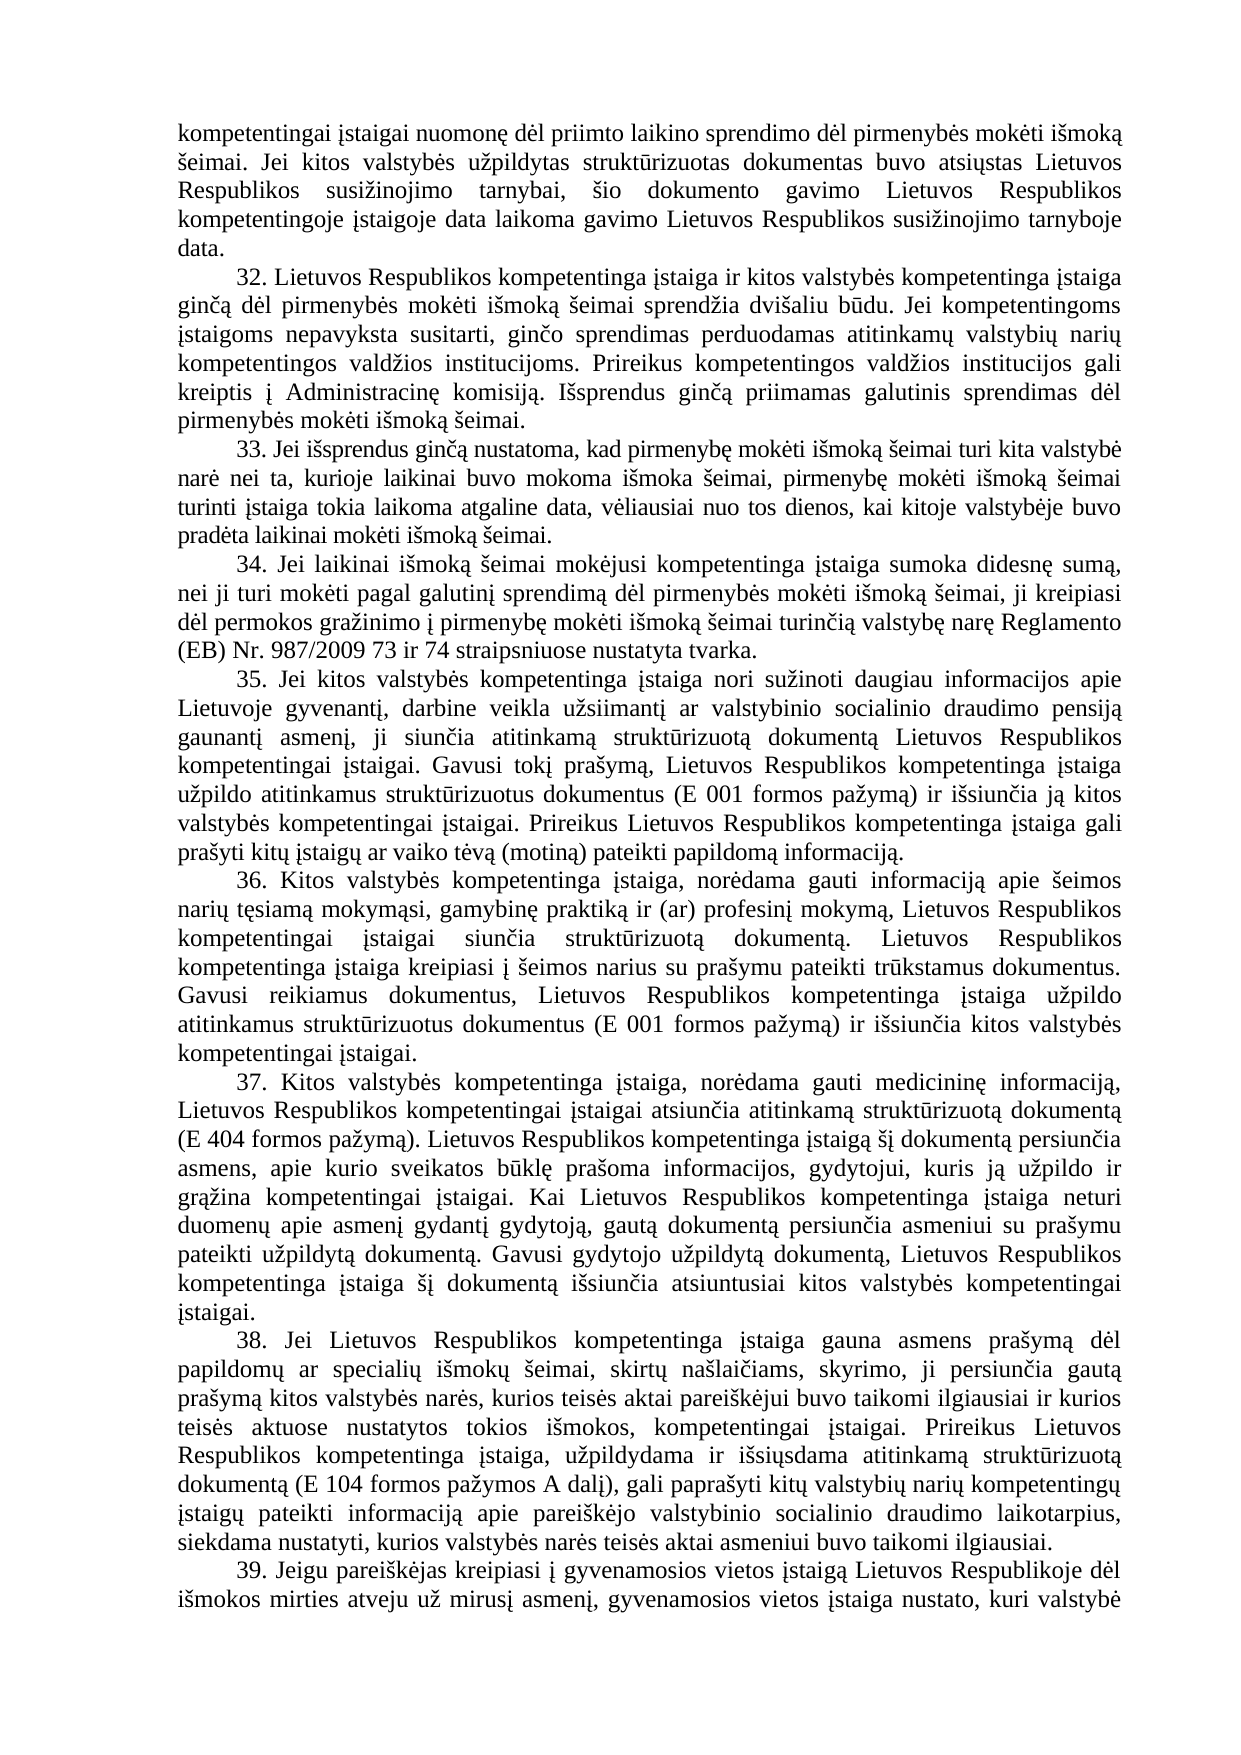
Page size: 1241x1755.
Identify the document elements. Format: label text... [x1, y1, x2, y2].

text 34. Jei laikinai išmoką šeimai mokėjusi kompetentinga įstaiga sumoka didesnę sumą, nei ji turi mokėti pagal galutinį sprendimą dėl pirmenybės mokėti išmoką šeimai, ji kreipiasi dėl permokos gražinimo į pirmenybę mokėti išmoką šeimai turinčią valstybę narę Reglamento (EB) Nr. 987/2009 73 ir 74 straipsniuose nustatyta tvarka. [177, 549, 1122, 664]
text 35. Jei kitos valstybės kompetentinga įstaiga nori sužinoti daugiau informacijos apie Lietuvoje gyvenantį, darbine veikla užsiimantį ar valstybinio socialinio draudimo pensiją gaunantį asmenį, ji siunčia atitinkamą struktūrizuotą dokumentą Lietuvos Respublikos kompetentingai įstaigai. Gavusi tokį prašymą, Lietuvos Respublikos kompetentinga įstaiga užpildo atitinkamus struktūrizuotus dokumentus (E 001 formos pažymą) ir išsiunčia ją kitos valstybės kompetentingai įstaigai. Prireikus Lietuvos Respublikos kompetentinga įstaiga gali prašyti kitų įstaigų ar vaiko tėvą (motiną) pateikti papildomą informaciją. [177, 664, 1122, 866]
text 39. Jeigu pareiškėjas kreipiasi į gyvenamosios vietos įstaigą Lietuvos Respublikoje dėl išmokos mirties atveju už mirusį asmenį, gyvenamosios vietos įstaiga nustato, kuri valstybė [177, 1556, 1122, 1613]
text kompetentingai įstaigai nuomonę dėl priimto laikino sprendimo dėl pirmenybės mokėti išmoką šeimai. Jei kitos valstybės užpildytas struktūrizuotas dokumentas buvo atsiųstas Lietuvos Respublikos susižinojimo tarnybai, šio dokumento gavimo Lietuvos Respublikos kompetentingoje įstaigoje data laikoma gavimo Lietuvos Respublikos susižinojimo tarnyboje data. [177, 118, 1122, 262]
text 37. Kitos valstybės kompetentinga įstaiga, norėdama gauti medicininę informaciją, Lietuvos Respublikos kompetentingai įstaigai atsiunčia atitinkamą struktūrizuotą dokumentą (E 404 formos pažymą). Lietuvos Respublikos kompetentinga įstaigą šį dokumentą persiunčia asmens, apie kurio sveikatos būklę prašoma informacijos, gydytojui, kuris ją užpildo ir grąžina kompetentingai įstaigai. Kai Lietuvos Respublikos kompetentinga įstaiga neturi duomenų apie asmenį gydantį gydytoją, gautą dokumentą persiunčia asmeniui su prašymu pateikti užpildytą dokumentą. Gavusi gydytojo užpildytą dokumentą, Lietuvos Respublikos kompetentinga įstaiga šį dokumentą išsiunčia atsiuntusiai kitos valstybės kompetentingai įstaigai. [177, 1067, 1122, 1326]
text 38. Jei Lietuvos Respublikos kompetentinga įstaiga gauna asmens prašymą dėl papildomų ar specialių išmokų šeimai, skirtų našlaičiams, skyrimo, ji persiunčia gautą prašymą kitos valstybės narės, kurios teisės aktai pareiškėjui buvo taikomi ilgiausiai ir kurios teisės aktuose nustatytos tokios išmokos, kompetentingai įstaigai. Prireikus Lietuvos Respublikos kompetentinga įstaiga, užpildydama ir išsiųsdama atitinkamą struktūrizuotą dokumentą (E 104 formos pažymos A dalį), gali paprašyti kitų valstybių narių kompetentingų įstaigų pateikti informaciją apie pareiškėjo valstybinio socialinio draudimo laikotarpius, siekdama nustatyti, kurios valstybės narės teisės aktai asmeniui buvo taikomi ilgiausiai. [177, 1326, 1122, 1556]
text 36. Kitos valstybės kompetentinga įstaiga, norėdama gauti informaciją apie šeimos narių tęsiamą mokymąsi, gamybinę praktiką ir (ar) profesinį mokymą, Lietuvos Respublikos kompetentingai įstaigai siunčia struktūrizuotą dokumentą. Lietuvos Respublikos kompetentinga įstaiga kreipiasi į šeimos narius su prašymu pateikti trūkstamus dokumentus. Gavusi reikiamus dokumentus, Lietuvos Respublikos kompetentinga įstaiga užpildo atitinkamus struktūrizuotus dokumentus (E 001 formos pažymą) ir išsiunčia kitos valstybės kompetentingai įstaigai. [177, 866, 1122, 1067]
text 32. Lietuvos Respublikos kompetentinga įstaiga ir kitos valstybės kompetentinga įstaiga ginčą dėl pirmenybės mokėti išmoką šeimai sprendžia dvišaliu būdu. Jei kompetentingoms įstaigoms nepavyksta susitarti, ginčo sprendimas perduodamas atitinkamų valstybių narių kompetentingos valdžios institucijoms. Prireikus kompetentingos valdžios institucijos gali kreiptis į Administracinę komisiją. Išsprendus ginčą priimamas galutinis sprendimas dėl pirmenybės mokėti išmoką šeimai. [177, 262, 1122, 434]
text 33. Jei išsprendus ginčą nustatoma, kad pirmenybę mokėti išmoką šeimai turi kita valstybė narė nei ta, kurioje laikinai buvo mokoma išmoka šeimai, pirmenybę mokėti išmoką šeimai turinti įstaiga tokia laikoma atgaline data, vėliausiai nuo tos dienos, kai kitoje valstybėje buvo pradėta laikinai mokėti išmoką šeimai. [177, 434, 1122, 549]
